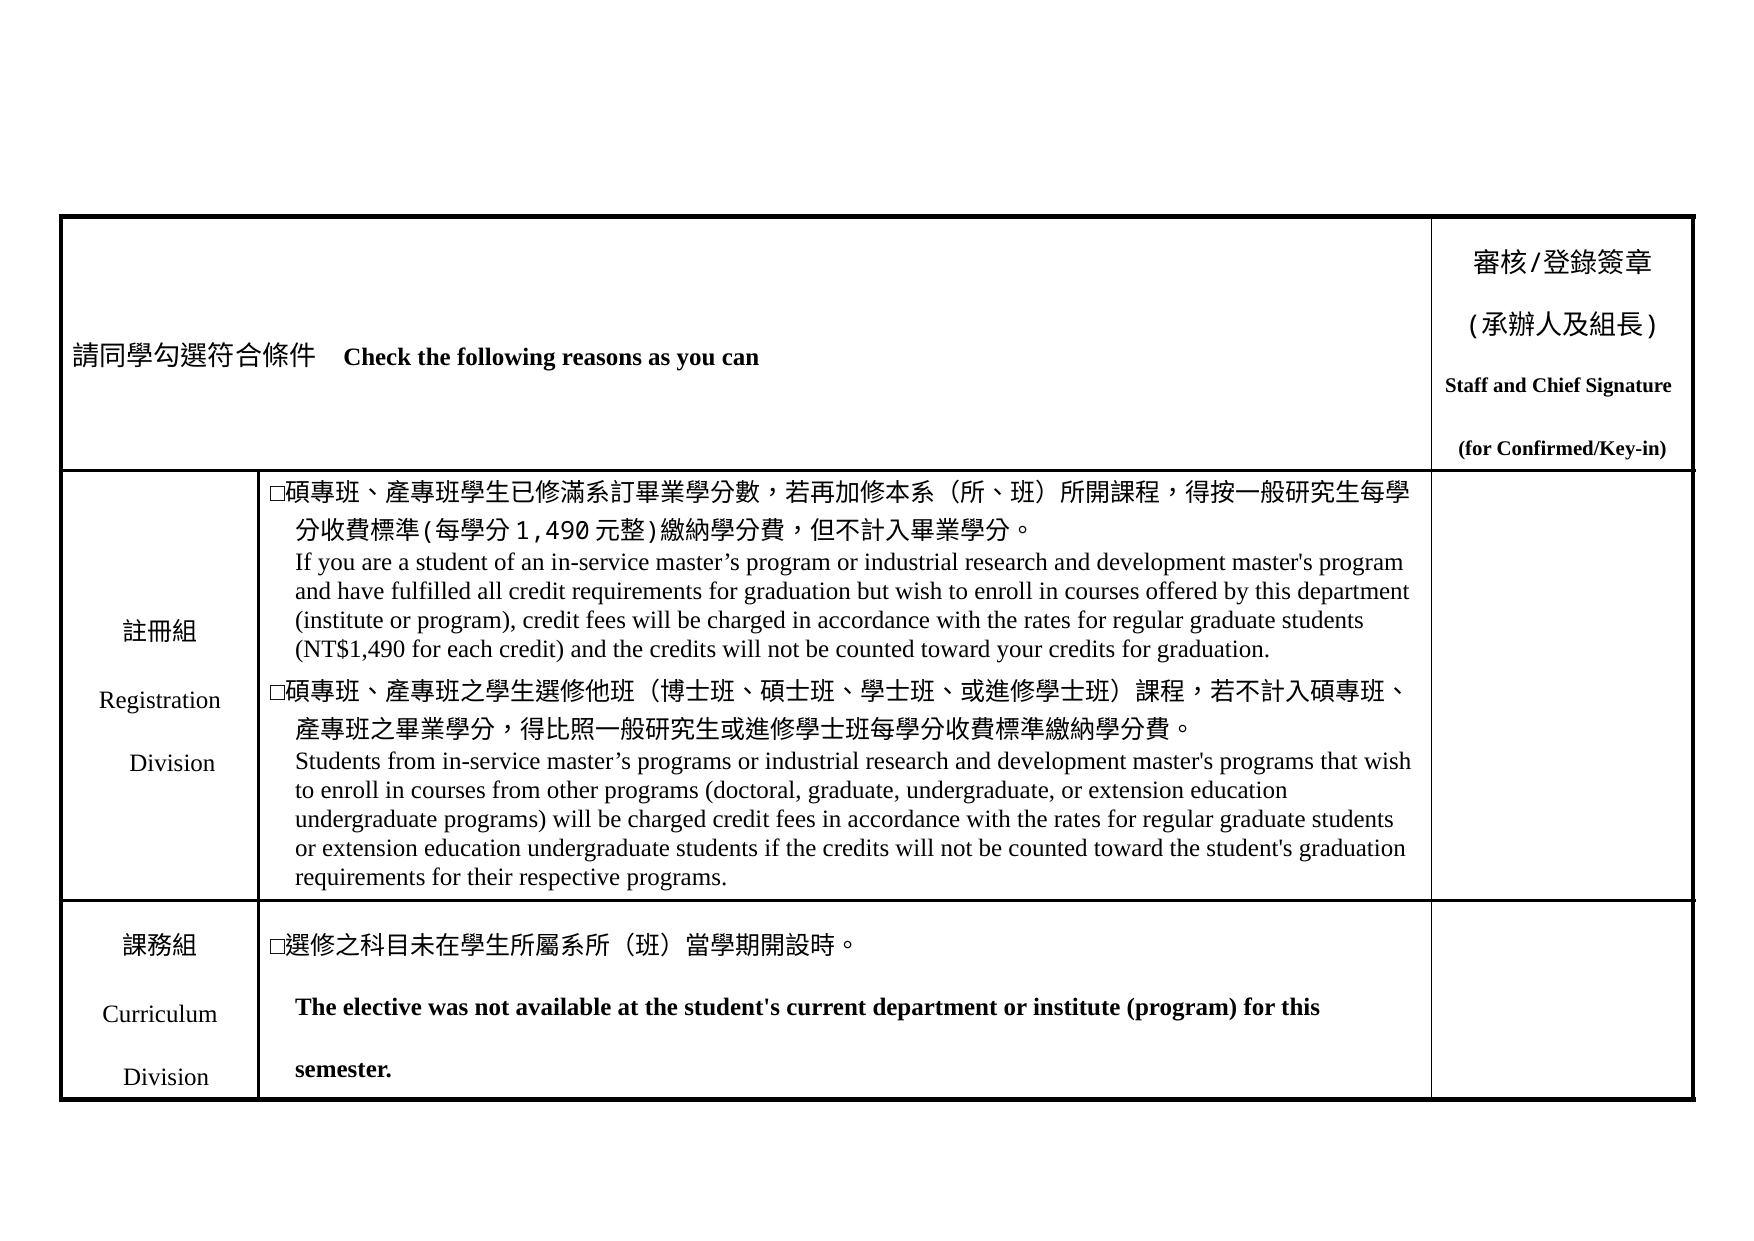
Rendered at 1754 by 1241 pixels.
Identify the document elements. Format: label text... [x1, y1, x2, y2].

table_cell □碩專班、產專班學生已修滿系訂畢業學分數，若再加修本系（所、班）所開課程，得按一般研究生每學分收費標準(每學分1,490元整)繳納學分費，但不計入畢業學分。 If you are a student of an in-service master’s program or industrial research and development master's program and have fulfilled all credit requirements for graduation but wish to enroll in courses offered by this department (institute or program), credit fees will be charged in accordance with the rates for regular graduate students (NT$1,490 for each credit) and the credits will not be counted toward your credits for graduation. □碩專班、產專班之學生選修他班（博士班、碩士班、學士班、或進修學士班）課程，若不計入碩專班、產專班之畢業學分，得比照一般研究生或進修學士班每學分收費標準繳納學分費。 Students from in-service master’s programs or industrial research and development master's programs that wish to enroll in courses from other programs (doctoral, graduate, undergraduate, or extension education undergraduate programs) will be charged credit fees in accordance with the rates for regular graduate students or extension education undergraduate students if the credits will not be counted toward the student's graduation requirements for their respective programs. [260, 472, 1431, 899]
table_cell 註冊組 Registration Division [63, 472, 257, 899]
table_header 審核/登錄簽章 (承辦人及組長) Staff and Chief Signature (for Confirmed/Key-in) [1432, 219, 1691, 468]
table_cell □選修之科目未在學生所屬系所（班）當學期開設時。 The elective was not available at the student's current department or institute (program) for this semester. [260, 902, 1431, 1097]
table_cell 課務組 Curriculum Division [63, 902, 257, 1097]
table_header 請同學勾選符合條件 Check the following reasons as you can [63, 219, 1431, 468]
table_cell [1432, 472, 1691, 899]
table_cell [1432, 902, 1691, 1097]
